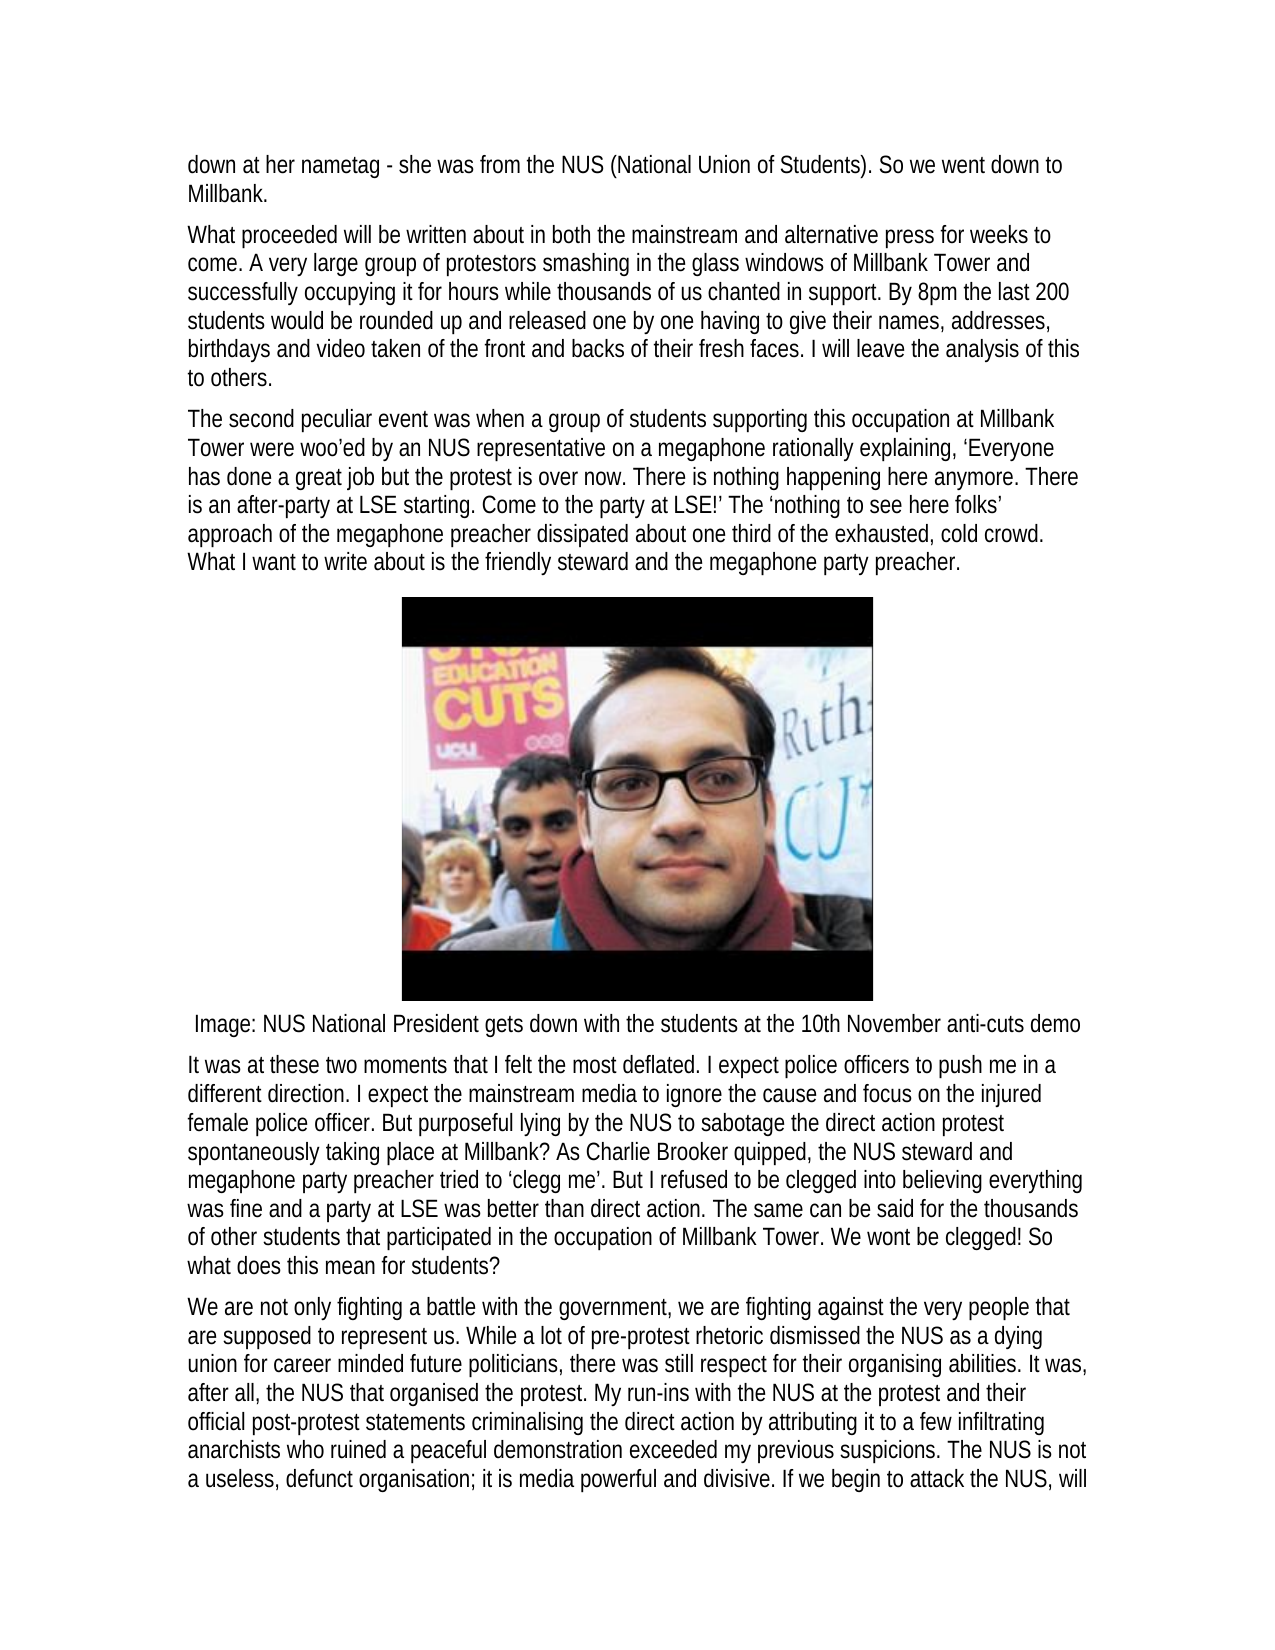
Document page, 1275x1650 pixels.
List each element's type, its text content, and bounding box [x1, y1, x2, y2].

picture [401, 597, 874, 1001]
text What proceeded will be written about in both the mainstream and alternative press for weeks to come. A very large group of protestors smashing in the glass windows of Millbank Tower and successfully occupying it for hours while thousands of us chanted in support. By 8pm the last 200 students would be rounded up and released one by one having to give their names, addresses, birthdays and video taken of the front and backs of their fresh faces. I will leave the analysis of this to others. [187, 220, 1087, 392]
text It was at these two moments that I felt the most deflated. I expect police officers to push me in a different direction. I expect the mainstream media to ignore the cause and focus on the injured female police officer. But purposeful lying by the NUS to sabotage the direct action protest spontaneously taking place at Millbank? As Charlie Brooker quipped, the NUS steward and megaphone party preacher tried to ‘clegg me’. But I refused to be clegged into believing everything was fine and a party at LSE was better than direct action. The same can be said for the thousands of other students that participated in the occupation of Millbank Tower. We wont be clegged! So what does this mean for students? [187, 1051, 1087, 1280]
text down at her nametag - she was from the NUS (National Union of Students). So we went down to Millbank. [187, 150, 1087, 207]
text The second peculiar event was when a group of students supporting this occupation at Millbank Tower were woo’ed by an NUS representative on a megaphone rationally explaining, ‘Everyone has done a great job but the protest is over now. There is nothing happening here anymore. There is an after-party at LSE starting. Come to the party at LSE!’ The ‘nothing to see here folks’ approach of the megaphone preacher dissipated about one third of the exhausted, cold crowd. What I want to write about is the friendly steward and the megaphone party preacher. [187, 404, 1087, 576]
text Image: NUS National President gets down with the students at the 10th November anti-cuts demo [187, 1009, 1087, 1038]
text We are not only fighting a battle with the government, we are fighting against the very people that are supposed to represent us. While a lot of pre-protest rhetoric dismissed the NUS as a dying union for career minded future politicians, there was still respect for their organising abilities. It was, after all, the NUS that organised the protest. My run-ins with the NUS at the protest and their official post-protest statements criminalising the direct action by attributing it to a few infiltrating anarchists who ruined a peaceful demonstration exceeded my previous suspicions. The NUS is not a useless, defunct organisation; it is media powerful and divisive. If we begin to attack the NUS, will [187, 1292, 1087, 1493]
